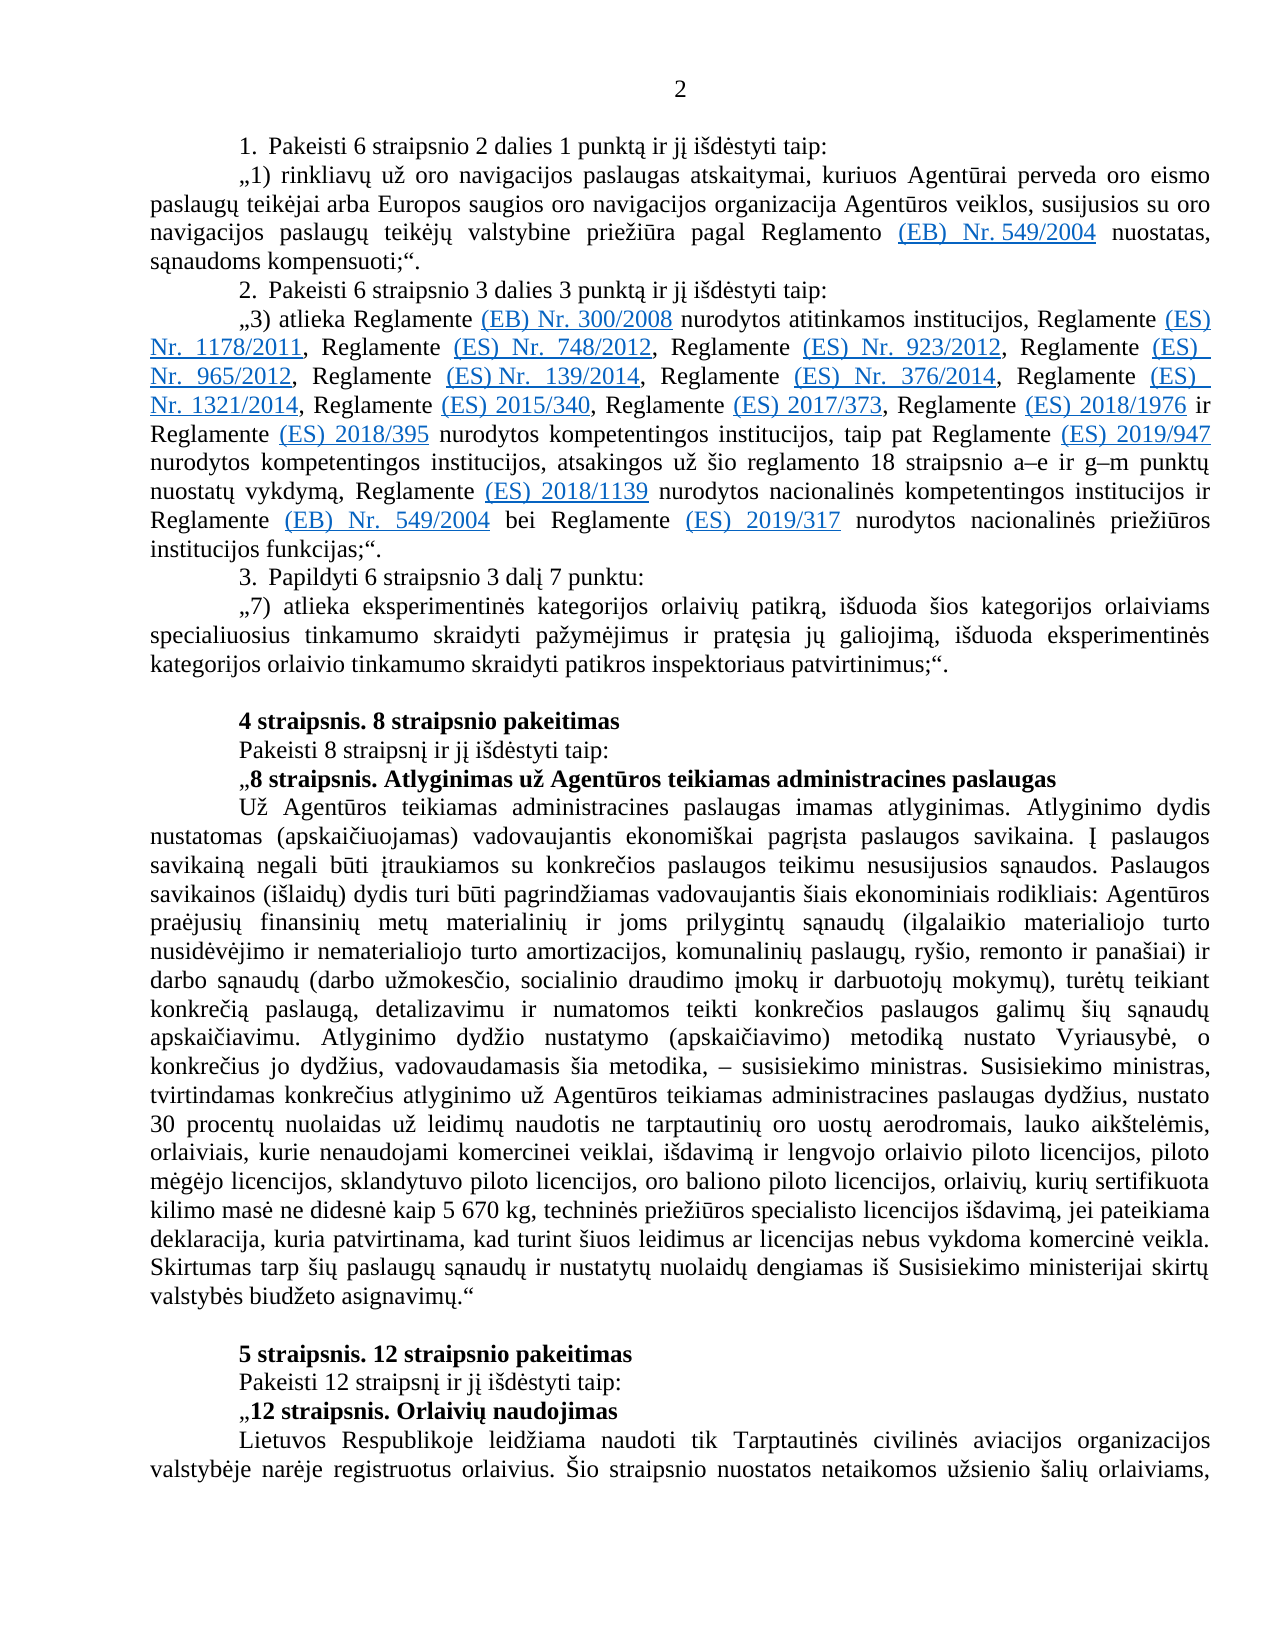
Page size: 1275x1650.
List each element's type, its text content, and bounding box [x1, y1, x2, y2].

text 1. Pakeisti 6 straipsnio 2 dalies 1 punktą ir jį išdėstyti taip: [150, 131, 1211, 160]
text „12 straipsnis. Orlaivių naudojimas [150, 1396, 1211, 1425]
text „8 straipsnis. Atlyginimas už Agentūros teikiamas administracines paslaugas [150, 764, 1211, 792]
text Lietuvos Respublikoje leidžiama naudoti tik Tarptautinės civilinės aviacijos organizacijos valstybėje narėje registruotus orlaivius. Šio straipsnio nuostatos netaikomos užsienio šalių orlaiviams, [150, 1425, 1211, 1482]
text „3) atlieka Reglamente (EB) Nr. 300/2008 nurodytos atitinkamos institucijos, Reglamente (ES) Nr. 1178/2011, Reglamente (ES) Nr. 748/2012, Reglamente (ES) Nr. 923/2012, Reglamente (ES) Nr. 965/2012, Reglamente (ES) Nr. 139/2014, Reglamente (ES) Nr. 376/2014, Reglamente (ES) Nr. 1321/2014, Reglamente (ES) 2015/340, Reglamente (ES) 2017/373, Reglamente (ES) 2018/1976 ir Reglamente (ES) 2018/395 nurodytos kompetentingos institucijos, taip pat Reglamente (ES) 2019/947 nurodytos kompetentingos institucijos, atsakingos už šio reglamento 18 straipsnio a–e ir g–m punktų nuostatų vykdymą, Reglamente (ES) 2018/1139 nurodytos nacionalinės kompetentingos institucijos ir Reglamente (EB) Nr. 549/2004 bei Reglamente (ES) 2019/317 nurodytos nacionalinės priežiūros institucijos funkcijas;“. [150, 304, 1211, 562]
text „1) rinkliavų už oro navigacijos paslaugas atskaitymai, kuriuos Agentūrai perveda oro eismo paslaugų teikėjai arba Europos saugios oro navigacijos organizacija Agentūros veiklos, susijusios su oro navigacijos paslaugų teikėjų valstybine priežiūra pagal Reglamento (EB) Nr. 549/2004 nuostatas, sąnaudoms kompensuoti;“. [150, 160, 1211, 275]
text Už Agentūros teikiamas administracines paslaugas imamas atlyginimas. Atlyginimo dydis nustatomas (apskaičiuojamas) vadovaujantis ekonomiškai pagrįsta paslaugos savikaina. Į paslaugos savikainą negali būti įtraukiamos su konkrečios paslaugos teikimu nesusijusios sąnaudos. Paslaugos savikainos (išlaidų) dydis turi būti pagrindžiamas vadovaujantis šiais ekonominiais rodikliais: Agentūros praėjusių finansinių metų materialinių ir joms prilygintų sąnaudų (ilgalaikio materialiojo turto nusidėvėjimo ir nematerialiojo turto amortizacijos, komunalinių paslaugų, ryšio, remonto ir panašiai) ir darbo sąnaudų (darbo užmokesčio, socialinio draudimo įmokų ir darbuotojų mokymų), turėtų teikiant konkrečią paslaugą, detalizavimu ir numatomos teikti konkrečios paslaugos galimų šių sąnaudų apskaičiavimu. Atlyginimo dydžio nustatymo (apskaičiavimo) metodiką nustato Vyriausybė, o konkrečius jo dydžius, vadovaudamasis šia metodika, – susisiekimo ministras. Susisiekimo ministras, tvirtindamas konkrečius atlyginimo už Agentūros teikiamas administracines paslaugas dydžius, nustato 30 procentų nuolaidas už leidimų naudotis ne tarptautinių oro uostų aerodromais, lauko aikštelėmis, orlaiviais, kurie nenaudojami komercinei veiklai, išdavimą ir lengvojo orlaivio piloto licencijos, piloto mėgėjo licencijos, sklandytuvo piloto licencijos, oro baliono piloto licencijos, orlaivių, kurių sertifikuota kilimo masė ne didesnė kaip 5 670 kg, techninės priežiūros specialisto licencijos išdavimą, jei pateikiama deklaracija, kuria patvirtinama, kad turint šiuos leidimus ar licencijas nebus vykdoma komercinė veikla. Skirtumas tarp šių paslaugų sąnaudų ir nustatytų nuolaidų dengiamas iš Susisiekimo ministerijai skirtų valstybės biudžeto asignavimų.“ [150, 792, 1211, 1310]
text 4 straipsnis. 8 straipsnio pakeitimas [150, 706, 1211, 735]
text 2. Pakeisti 6 straipsnio 3 dalies 3 punktą ir jį išdėstyti taip: [150, 275, 1211, 304]
text Pakeisti 12 straipsnį ir jį išdėstyti taip: [150, 1367, 1211, 1396]
text „7) atlieka eksperimentinės kategorijos orlaivių patikrą, išduoda šios kategorijos orlaiviams specialiuosius tinkamumo skraidyti pažymėjimus ir pratęsia jų galiojimą, išduoda eksperimentinės kategorijos orlaivio tinkamumo skraidyti patikros inspektoriaus patvirtinimus;“. [150, 591, 1211, 677]
text 3. Papildyti 6 straipsnio 3 dalį 7 punktu: [150, 562, 1211, 591]
text Pakeisti 8 straipsnį ir jį išdėstyti taip: [150, 735, 1211, 764]
text 5 straipsnis. 12 straipsnio pakeitimas [150, 1339, 1211, 1367]
